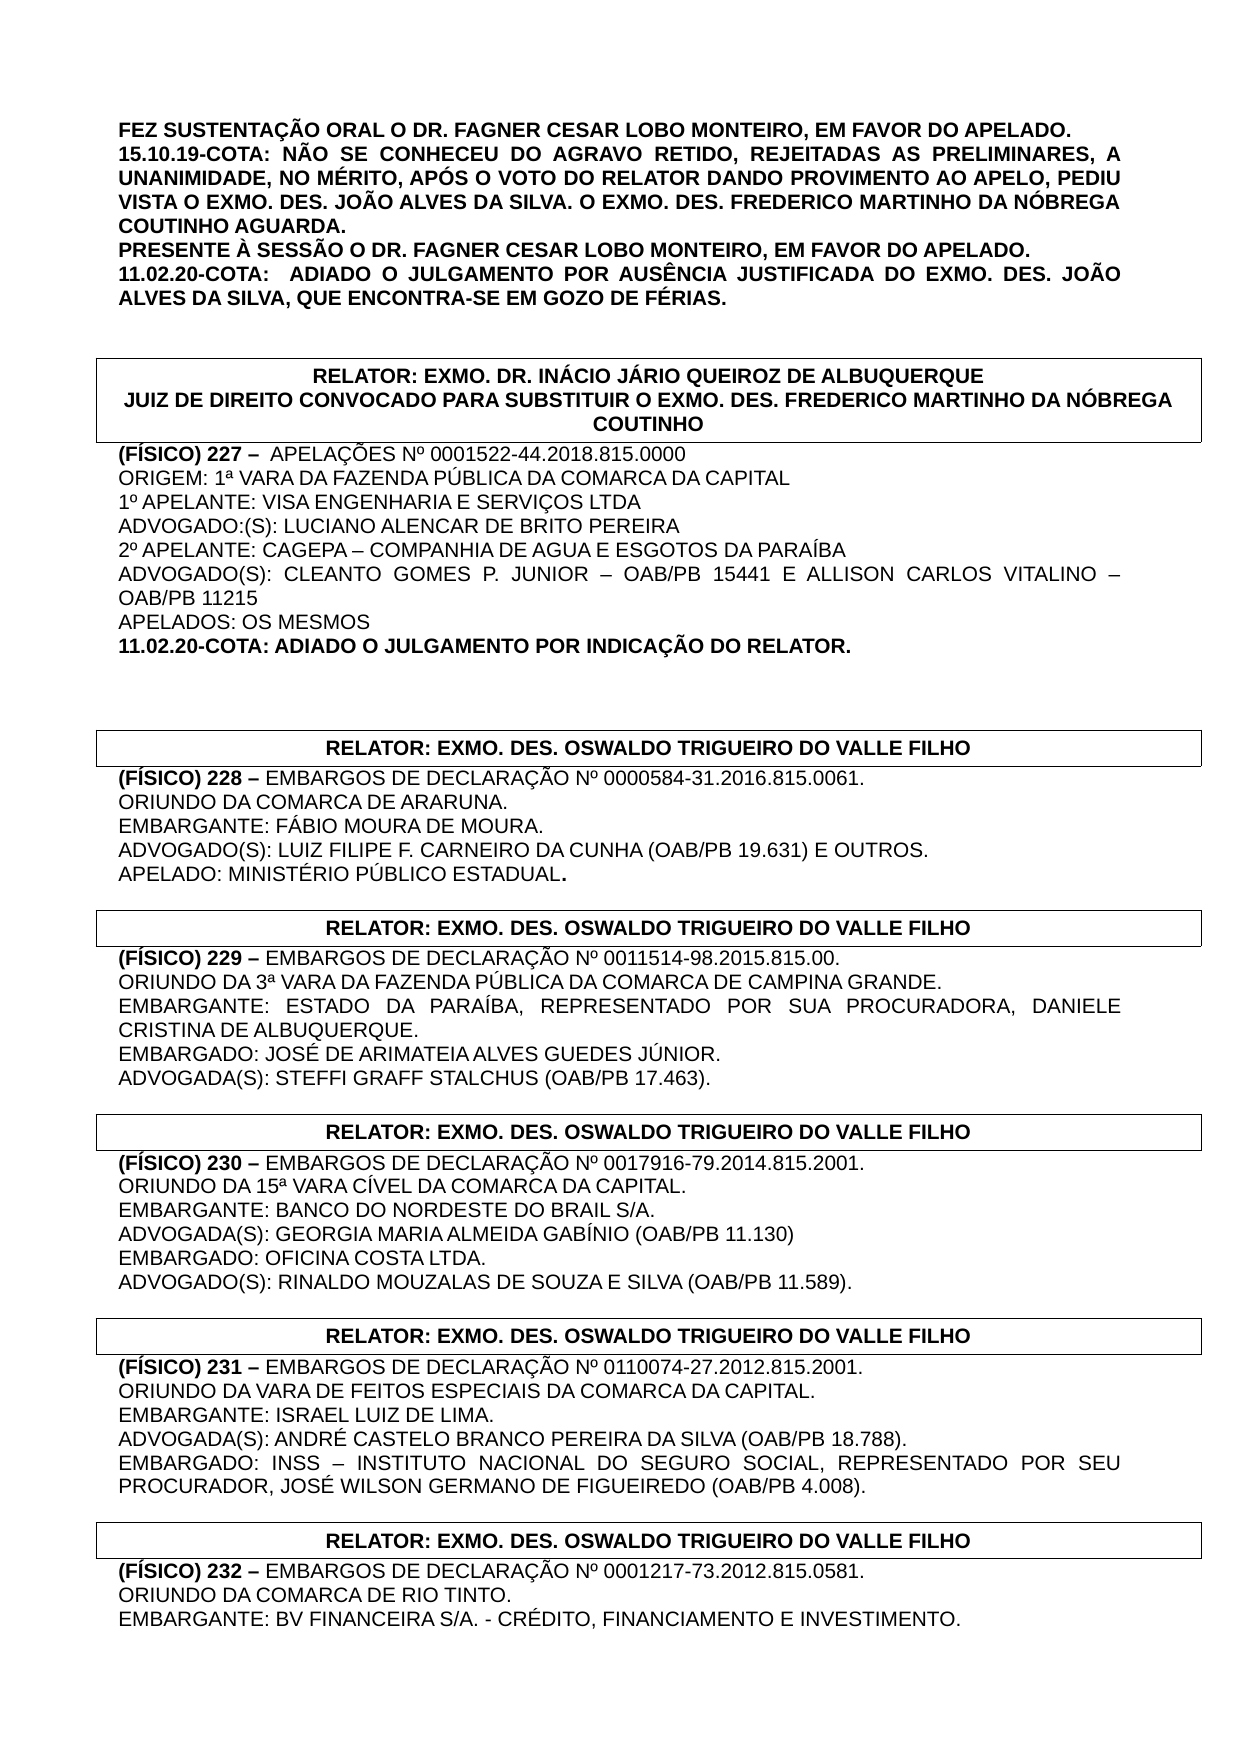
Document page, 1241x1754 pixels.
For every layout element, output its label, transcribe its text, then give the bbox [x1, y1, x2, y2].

text 1º APELANTE: VISA ENGENHARIA E SERVIÇOS LTDA [118, 490, 1122, 514]
text ADVOGADA(S): ANDRÉ CASTELO BRANCO PEREIRA DA SILVA (OAB/PB 18.788). [118, 1426, 1122, 1450]
text EMBARGADO: INSS – INSTITUTO NACIONAL DO SEGURO SOCIAL, REPRESENTADO POR SEU PROCURADOR, JOSÉ WILSON GERMANO DE FIGUEIREDO (OAB/PB 4.008). [118, 1450, 1122, 1498]
text PRESENTE À SESSÃO O DR. FAGNER CESAR LOBO MONTEIRO, EM FAVOR DO APELADO. [118, 238, 1122, 262]
text APELADOS: OS MESMOS [118, 610, 1122, 634]
text 2º APELANTE: CAGEPA – COMPANHIA DE AGUA E ESGOTOS DA PARAÍBA [118, 538, 1122, 562]
text 11.02.20-COTA: ADIADO O JULGAMENTO POR INDICAÇÃO DO RELATOR. [118, 634, 1122, 658]
text ADVOGADO(S): LUIZ FILIPE F. CARNEIRO DA CUNHA (OAB/PB 19.631) E OUTROS. [118, 838, 1122, 862]
text EMBARGANTE: BV FINANCEIRA S/A. - CRÉDITO, FINANCIAMENTO E INVESTIMENTO. [118, 1607, 1122, 1631]
text (FÍSICO) 227 – APELAÇÕES Nº 0001522-44.2018.815.0000 [118, 443, 1122, 466]
text EMBARGADO: OFICINA COSTA LTDA. [118, 1246, 1122, 1270]
table_header RELATOR: EXMO. DR. INÁCIO JÁRIO QUEIROZ DE ALBUQUERQUE JUIZ DE DIREITO CONVOCADO PARA SUBSTITUIR O EXMO. DES. FREDERICO MARTINHO DA NÓBREGA COUTINHO [97, 359, 1201, 442]
text ORIUNDO DA 15ª VARA CÍVEL DA COMARCA DA CAPITAL. [118, 1174, 1122, 1198]
text 15.10.19-COTA: NÃO SE CONHECEU DO AGRAVO RETIDO, REJEITADAS AS PRELIMINARES, A UNANIMIDADE, NO MÉRITO, APÓS O VOTO DO RELATOR DANDO PROVIMENTO AO APELO, PEDIU VISTA O EXMO. DES. JOÃO ALVES DA SILVA. O EXMO. DES. FREDERICO MARTINHO DA NÓBREGA COUTINHO AGUARDA. [118, 142, 1122, 238]
text ADVOGADO(S): RINALDO MOUZALAS DE SOUZA E SILVA (OAB/PB 11.589). [118, 1270, 1122, 1294]
text ADVOGADO(S): CLEANTO GOMES P. JUNIOR – OAB/PB 15441 E ALLISON CARLOS VITALINO – OAB/PB 11215 [118, 562, 1122, 610]
text 11.02.20-COTA: ADIADO O JULGAMENTO POR AUSÊNCIA JUSTIFICADA DO EXMO. DES. JOÃO ALVES DA SILVA, QUE ENCONTRA-SE EM GOZO DE FÉRIAS. [118, 262, 1122, 310]
text EMBARGANTE: ISRAEL LUIZ DE LIMA. [118, 1402, 1122, 1426]
table_header RELATOR: EXMO. DES. OSWALDO TRIGUEIRO DO VALLE FILHO [97, 1115, 1201, 1150]
text EMBARGANTE: BANCO DO NORDESTE DO BRAIL S/A. [118, 1198, 1122, 1222]
text (FÍSICO) 229 – EMBARGOS DE DECLARAÇÃO Nº 0011514-98.2015.815.00. [118, 947, 1122, 970]
text ORIGEM: 1ª VARA DA FAZENDA PÚBLICA DA COMARCA DA CAPITAL [118, 466, 1122, 490]
text ORIUNDO DA COMARCA DE RIO TINTO. [118, 1583, 1122, 1607]
text ORIUNDO DA COMARCA DE ARARUNA. [118, 790, 1122, 814]
text ORIUNDO DA VARA DE FEITOS ESPECIAIS DA COMARCA DA CAPITAL. [118, 1378, 1122, 1402]
table_header RELATOR: EXMO. DES. OSWALDO TRIGUEIRO DO VALLE FILHO [97, 1319, 1201, 1354]
text (FÍSICO) 231 – EMBARGOS DE DECLARAÇÃO Nº 0110074-27.2012.815.2001. [118, 1355, 1122, 1378]
text ADVOGADO:(S): LUCIANO ALENCAR DE BRITO PEREIRA [118, 514, 1122, 538]
text ORIUNDO DA 3ª VARA DA FAZENDA PÚBLICA DA COMARCA DE CAMPINA GRANDE. [118, 970, 1122, 994]
text ADVOGADA(S): STEFFI GRAFF STALCHUS (OAB/PB 17.463). [118, 1066, 1122, 1090]
table_header RELATOR: EXMO. DES. OSWALDO TRIGUEIRO DO VALLE FILHO [97, 911, 1201, 946]
text EMBARGADO: JOSÉ DE ARIMATEIA ALVES GUEDES JÚNIOR. [118, 1042, 1122, 1066]
text (FÍSICO) 228 – EMBARGOS DE DECLARAÇÃO Nº 0000584-31.2016.815.0061. [118, 767, 1122, 790]
text ADVOGADA(S): GEORGIA MARIA ALMEIDA GABÍNIO (OAB/PB 11.130) [118, 1222, 1122, 1246]
text FEZ SUSTENTAÇÃO ORAL O DR. FAGNER CESAR LOBO MONTEIRO, EM FAVOR DO APELADO. [118, 118, 1122, 142]
table_header RELATOR: EXMO. DES. OSWALDO TRIGUEIRO DO VALLE FILHO [97, 1523, 1201, 1558]
text EMBARGANTE: FÁBIO MOURA DE MOURA. [118, 814, 1122, 838]
text APELADO: MINISTÉRIO PÚBLICO ESTADUAL. [118, 862, 1122, 886]
text (FÍSICO) 232 – EMBARGOS DE DECLARAÇÃO Nº 0001217-73.2012.815.0581. [118, 1559, 1122, 1583]
text (FÍSICO) 230 – EMBARGOS DE DECLARAÇÃO Nº 0017916-79.2014.815.2001. [118, 1151, 1122, 1174]
table_header RELATOR: EXMO. DES. OSWALDO TRIGUEIRO DO VALLE FILHO [97, 731, 1201, 766]
text EMBARGANTE: ESTADO DA PARAÍBA, REPRESENTADO POR SUA PROCURADORA, DANIELE CRISTINA DE ALBUQUERQUE. [118, 994, 1122, 1042]
